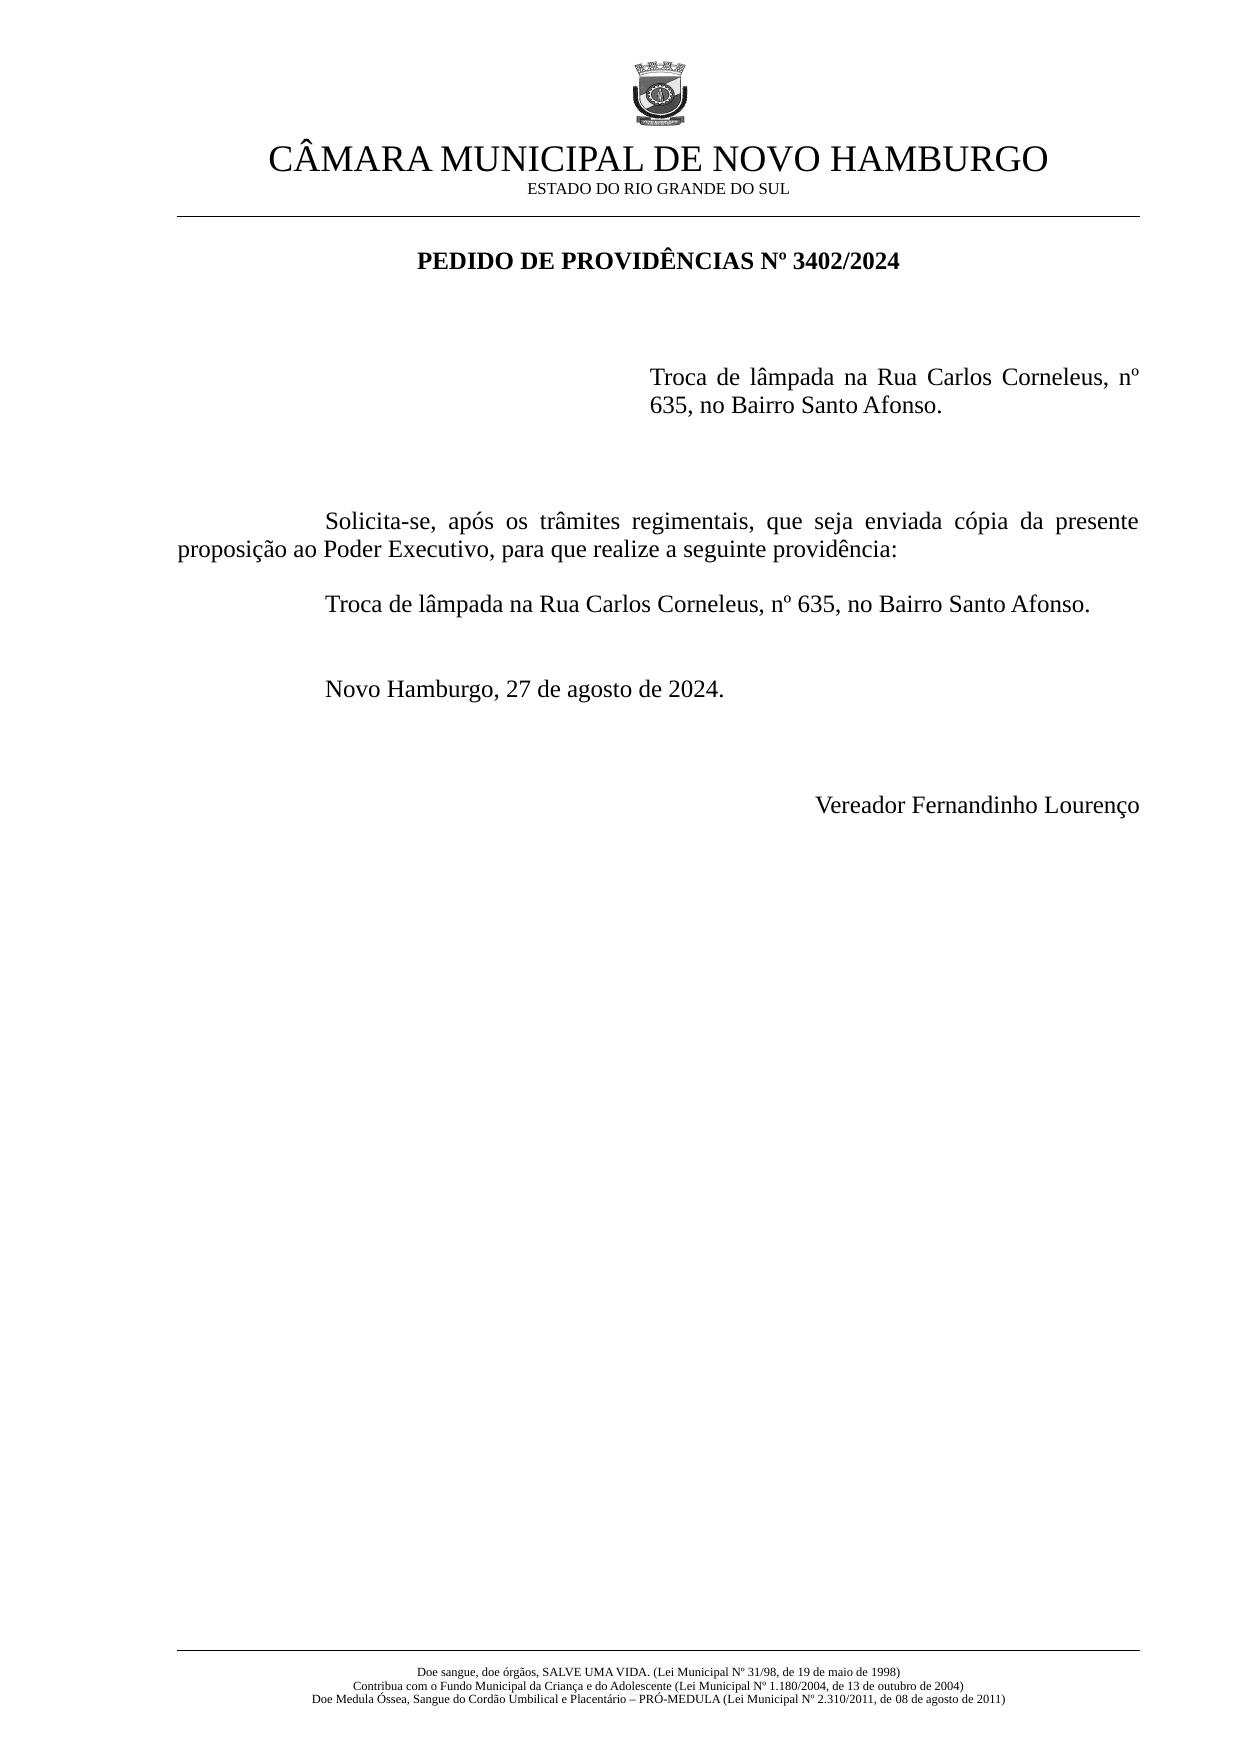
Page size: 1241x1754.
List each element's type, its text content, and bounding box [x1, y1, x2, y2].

text Vereador Fernandinho Lourenço [649, 791, 1140, 819]
list Troca de lâmpada na Rua Carlos Corneleus, nº 635, no Bairro Santo Afonso. [177, 590, 1140, 618]
list Troca de lâmpada na Rua Carlos Corneleus, nº 635, no Bairro Santo Afonso. [649, 363, 1140, 418]
text PEDIDO DE PROVIDÊNCIAS Nº 3402/2024 [177, 247, 1140, 274]
text Solicita-se, após os trâmites regimentais, que seja enviada cópia da presente proposição ao Poder Executivo, para que realize a seguinte providência: [177, 507, 1140, 562]
text Novo Hamburgo, 27 de agosto de 2024. [177, 675, 1140, 703]
